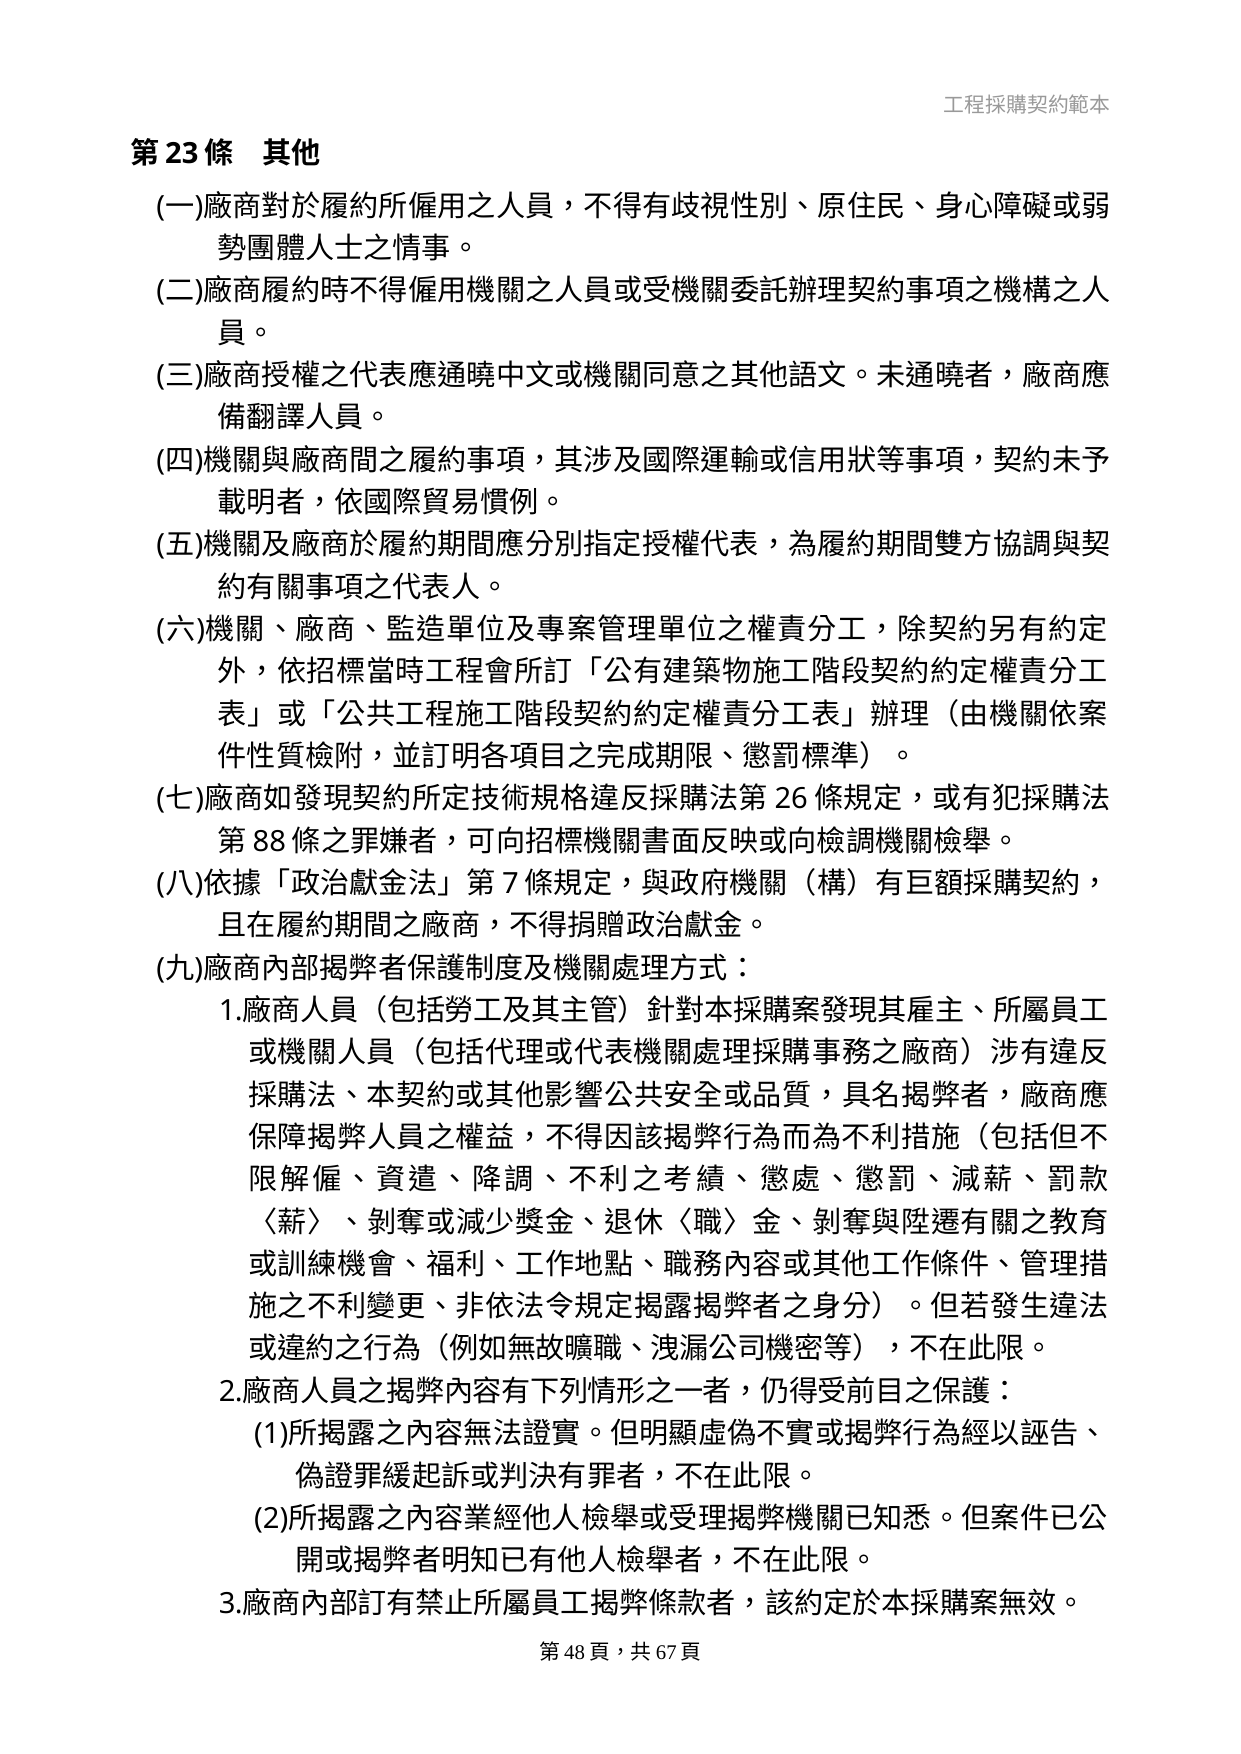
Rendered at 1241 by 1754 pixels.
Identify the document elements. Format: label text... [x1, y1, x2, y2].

text (2)所揭露之內容業經他人檢舉或受理揭弊機關已知悉。但案件已公開或揭弊者明知已有他人檢舉者，不在此限。 [254, 1494, 1110, 1579]
text (八)依據「政治獻金法」第7條規定，與政府機關（構）有巨額採購契約，且在履約期間之廠商，不得捐贈政治獻金。 [156, 859, 1110, 944]
text (一)廠商對於履約所僱用之人員，不得有歧視性別、原住民、身心障礙或弱勢團體人士之情事。 [156, 182, 1110, 267]
text 第23條 其他 [130, 130, 1110, 172]
text (二)廠商履約時不得僱用機關之人員或受機關委託辦理契約事項之機構之人員。 [156, 267, 1110, 351]
text (四)機關與廠商間之履約事項，其涉及國際運輸或信用狀等事項，契約未予載明者，依國際貿易慣例。 [156, 436, 1110, 521]
text (五)機關及廠商於履約期間應分別指定授權代表，為履約期間雙方協調與契約有關事項之代表人。 [156, 521, 1110, 606]
text (七)廠商如發現契約所定技術規格違反採購法第26條規定，或有犯採購法第88條之罪嫌者，可向招標機關書面反映或向檢調機關檢舉。 [156, 775, 1110, 859]
text 1.廠商人員（包括勞工及其主管）針對本採購案發現其雇主、所屬員工或機關人員（包括代理或代表機關處理採購事務之廠商）涉有違反採購法、本契約或其他影響公共安全或品質，具名揭弊者，廠商應保障揭弊人員之權益，不得因該揭弊行為而為不利措施（包括但不限解僱、資遣、降調、不利之考績、懲處、懲罰、減薪、罰款〈薪〉、剝奪或減少獎金、退休〈職〉金、剝奪與陞遷有關之教育或訓練機會、福利、工作地點、職務內容或其他工作條件、管理措施之不利變更、非依法令規定揭露揭弊者之身分）。但若發生違法或違約之行為（例如無故曠職、洩漏公司機密等），不在此限。 [218, 987, 1110, 1367]
text (三)廠商授權之代表應通曉中文或機關同意之其他語文。未通曉者，廠商應備翻譯人員。 [156, 351, 1110, 436]
text 3.廠商內部訂有禁止所屬員工揭弊條款者，該約定於本採購案無效。 [218, 1579, 1110, 1622]
text (九)廠商內部揭弊者保護制度及機關處理方式： [156, 944, 1110, 987]
text (六)機關、廠商、監造單位及專案管理單位之權責分工，除契約另有約定外，依招標當時工程會所訂「公有建築物施工階段契約約定權責分工表」或「公共工程施工階段契約約定權責分工表」辦理（由機關依案件性質檢附，並訂明各項目之完成期限、懲罰標準）。 [156, 606, 1110, 775]
text 2.廠商人員之揭弊內容有下列情形之一者，仍得受前目之保護： [218, 1367, 1110, 1410]
text (1)所揭露之內容無法證實。但明顯虛偽不實或揭弊行為經以誣告、偽證罪緩起訴或判決有罪者，不在此限。 [254, 1410, 1110, 1494]
